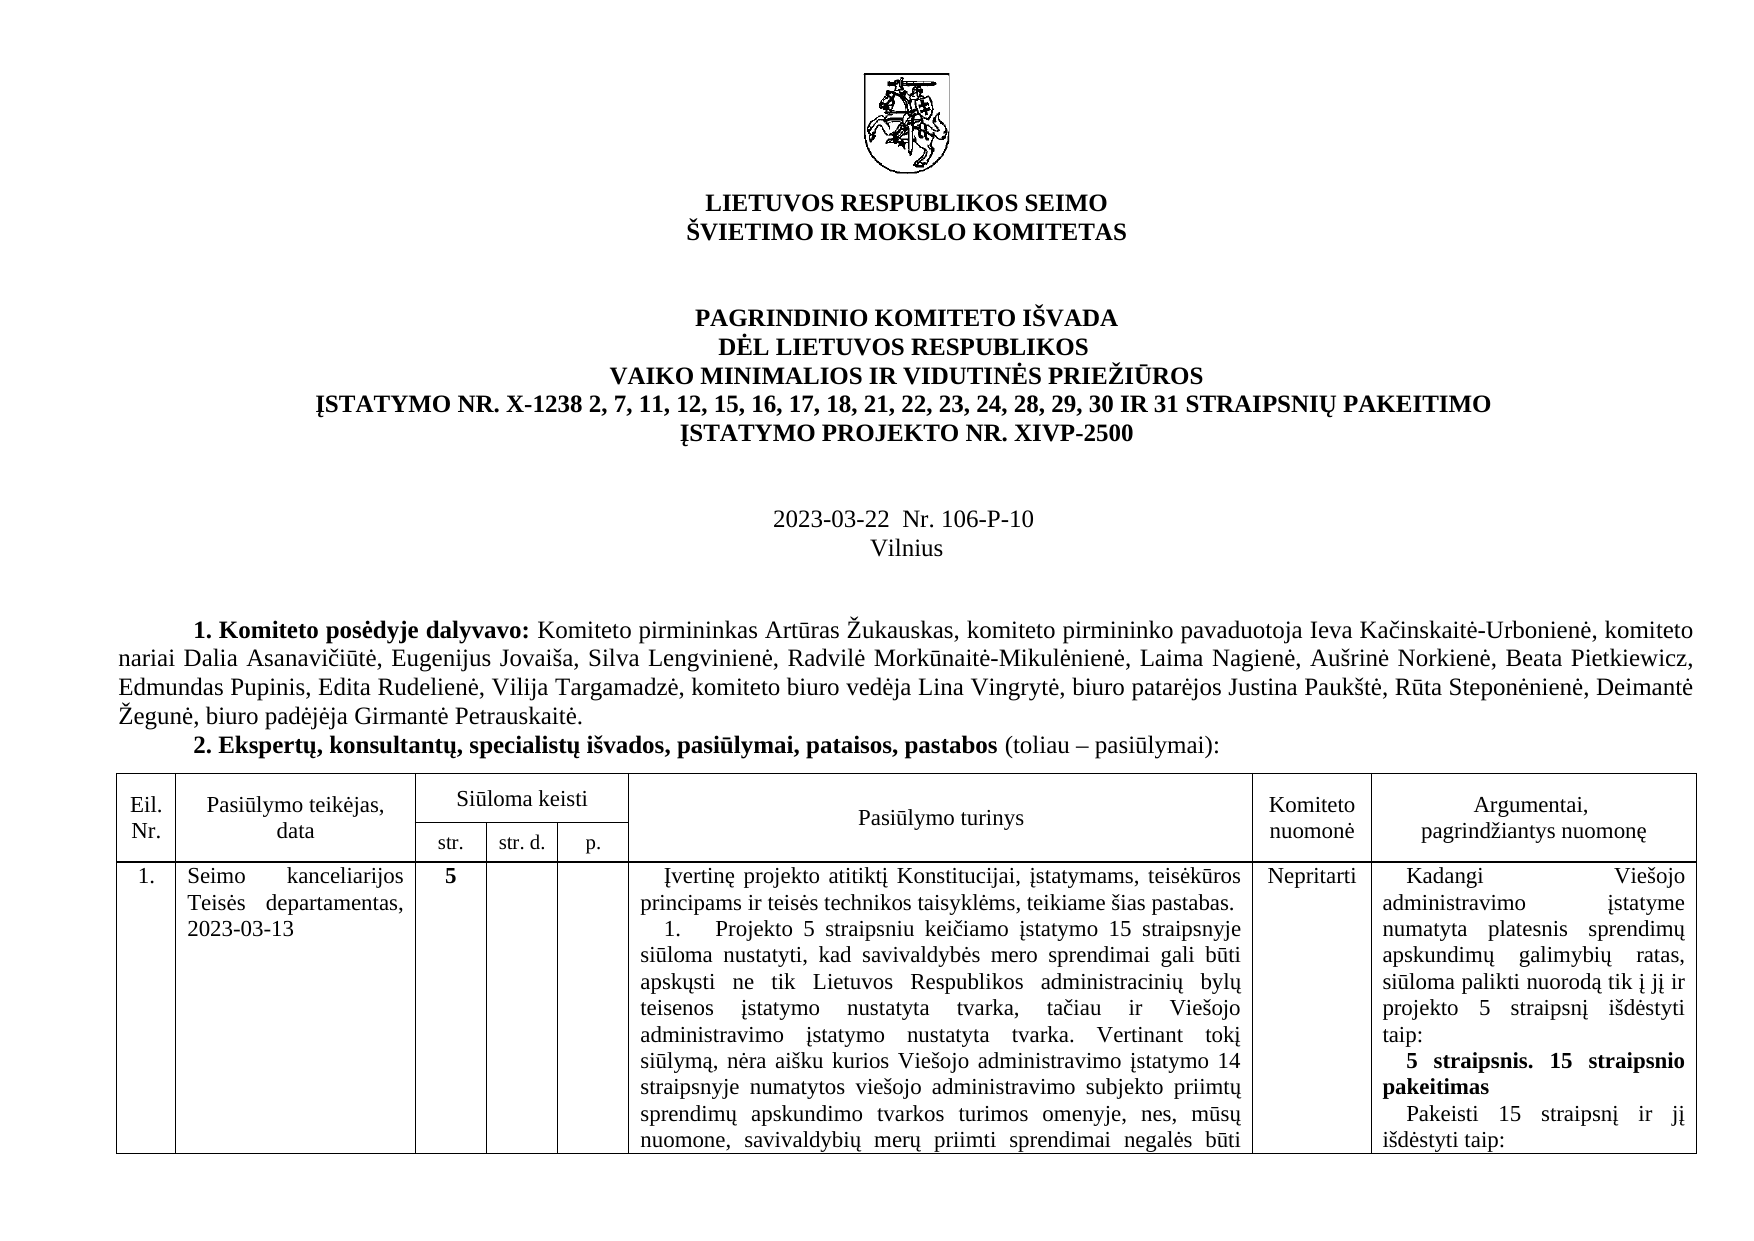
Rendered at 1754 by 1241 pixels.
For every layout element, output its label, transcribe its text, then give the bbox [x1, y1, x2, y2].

text 1. Komiteto posėdyje dalyvavo: Komiteto pirmininkas Artūras Žukauskas, komiteto pirmininko pavaduotoja Ieva Kačinskaitė-Urbonienė, komiteto nariai Dalia Asanavičiūtė, Eugenijus Jovaiša, Silva Lengvinienė, Radvilė Morkūnaitė-Mikulėnienė, Laima Nagienė, Aušrinė Norkienė, Beata Pietkiewicz, Edmundas Pupinis, Edita Rudelienė, Vilija Targamadzė, komiteto biuro vedėja Lina Vingrytė, biuro patarėjos Justina Paukštė, Rūta Steponėnienė, Deimantė Žegunė, biuro padėjėja Girmantė Petrauskaitė. [118, 615, 1695, 730]
table_header Eil. Nr. [117, 774, 175, 861]
table_cell Seimo kanceliarijos Teisės departamentas, 2023-03-13 [176, 863, 415, 1152]
table_cell str. d. [487, 823, 557, 861]
text 2023-03-22 Nr. 106-P-10 [118, 504, 1695, 533]
text VAIKO MINIMALIOS IR VIDUTINĖS PRIEŽIŪROS [118, 361, 1695, 389]
subtitle 2. Ekspertų, konsultantų, specialistų išvados, pasiūlymai, pataisos, pastabos (toliau – pasiūlymai): [118, 730, 1695, 758]
table_cell p. [558, 823, 628, 861]
table_cell [487, 863, 557, 1152]
table_header Pasiūlymo turinys [629, 774, 1252, 861]
table_cell 1. [117, 863, 175, 1152]
table_header Komiteto nuomonė [1253, 774, 1371, 861]
table_cell [558, 863, 628, 1152]
text ĮSTATYMo projekto nr. xivp-2500 [118, 418, 1695, 447]
text LIETUVOS RESPUBLIKOS SEIMO [118, 188, 1695, 217]
text Vilnius [118, 533, 1695, 562]
table_cell str. [416, 823, 486, 861]
table_cell 5 [416, 863, 486, 1152]
subtitle PAGRINDINIO KOMITETO IŠVADA [118, 303, 1695, 332]
text ĮSTATYMO NR. X-1238 2, 7, 11, 12, 15, 16, 17, 18, 21, 22, 23, 24, 28, 29, 30 IR 31 STRAIPSNIŲ PAKEITIMO [118, 389, 1695, 418]
table_header Argumentai, pagrindžiantys nuomonę [1372, 774, 1696, 861]
text švietimo ir mokslo komitetas [118, 217, 1695, 246]
table_cell Kadangi Viešojo administravimo įstatyme numatyta platesnis sprendimų apskundimų galimybių ratas, siūloma palikti nuorodą tik į jį ir projekto 5 straipsnį išdėstyti taip: 5 straipsnis. 15 straipsnio pakeitimas Pakeisti 15 straipsnį ir jį išdėstyti taip: [1372, 863, 1696, 1152]
table_cell Įvertinę projekto atitiktį Konstitucijai, įstatymams, teisėkūros principams ir teisės technikos taisyklėms, teikiame šias pastabas. 1. Projekto 5 straipsniu keičiamo įstatymo 15 straipsnyje siūloma nustatyti, kad savivaldybės mero sprendimai gali būti apskųsti ne tik Lietuvos Respublikos administracinių bylų teisenos įstatymo nustatyta tvarka, tačiau ir Viešojo administravimo įstatymo nustatyta tvarka. Vertinant tokį siūlymą, nėra aišku kurios Viešojo administravimo įstatymo 14 straipsnyje numatytos viešojo administravimo subjekto priimtų sprendimų apskundimo tvarkos turimos omenyje, nes, mūsų nuomone, savivaldybių merų priimti sprendimai negalės būti [629, 863, 1252, 1152]
table_header Siūloma keisti [416, 774, 628, 822]
table_cell Nepritarti [1253, 863, 1371, 1152]
table_header Pasiūlymo teikėjas, data [176, 774, 415, 861]
text DĖL LIETUVOS RESPUBLIKOS [118, 332, 1695, 361]
